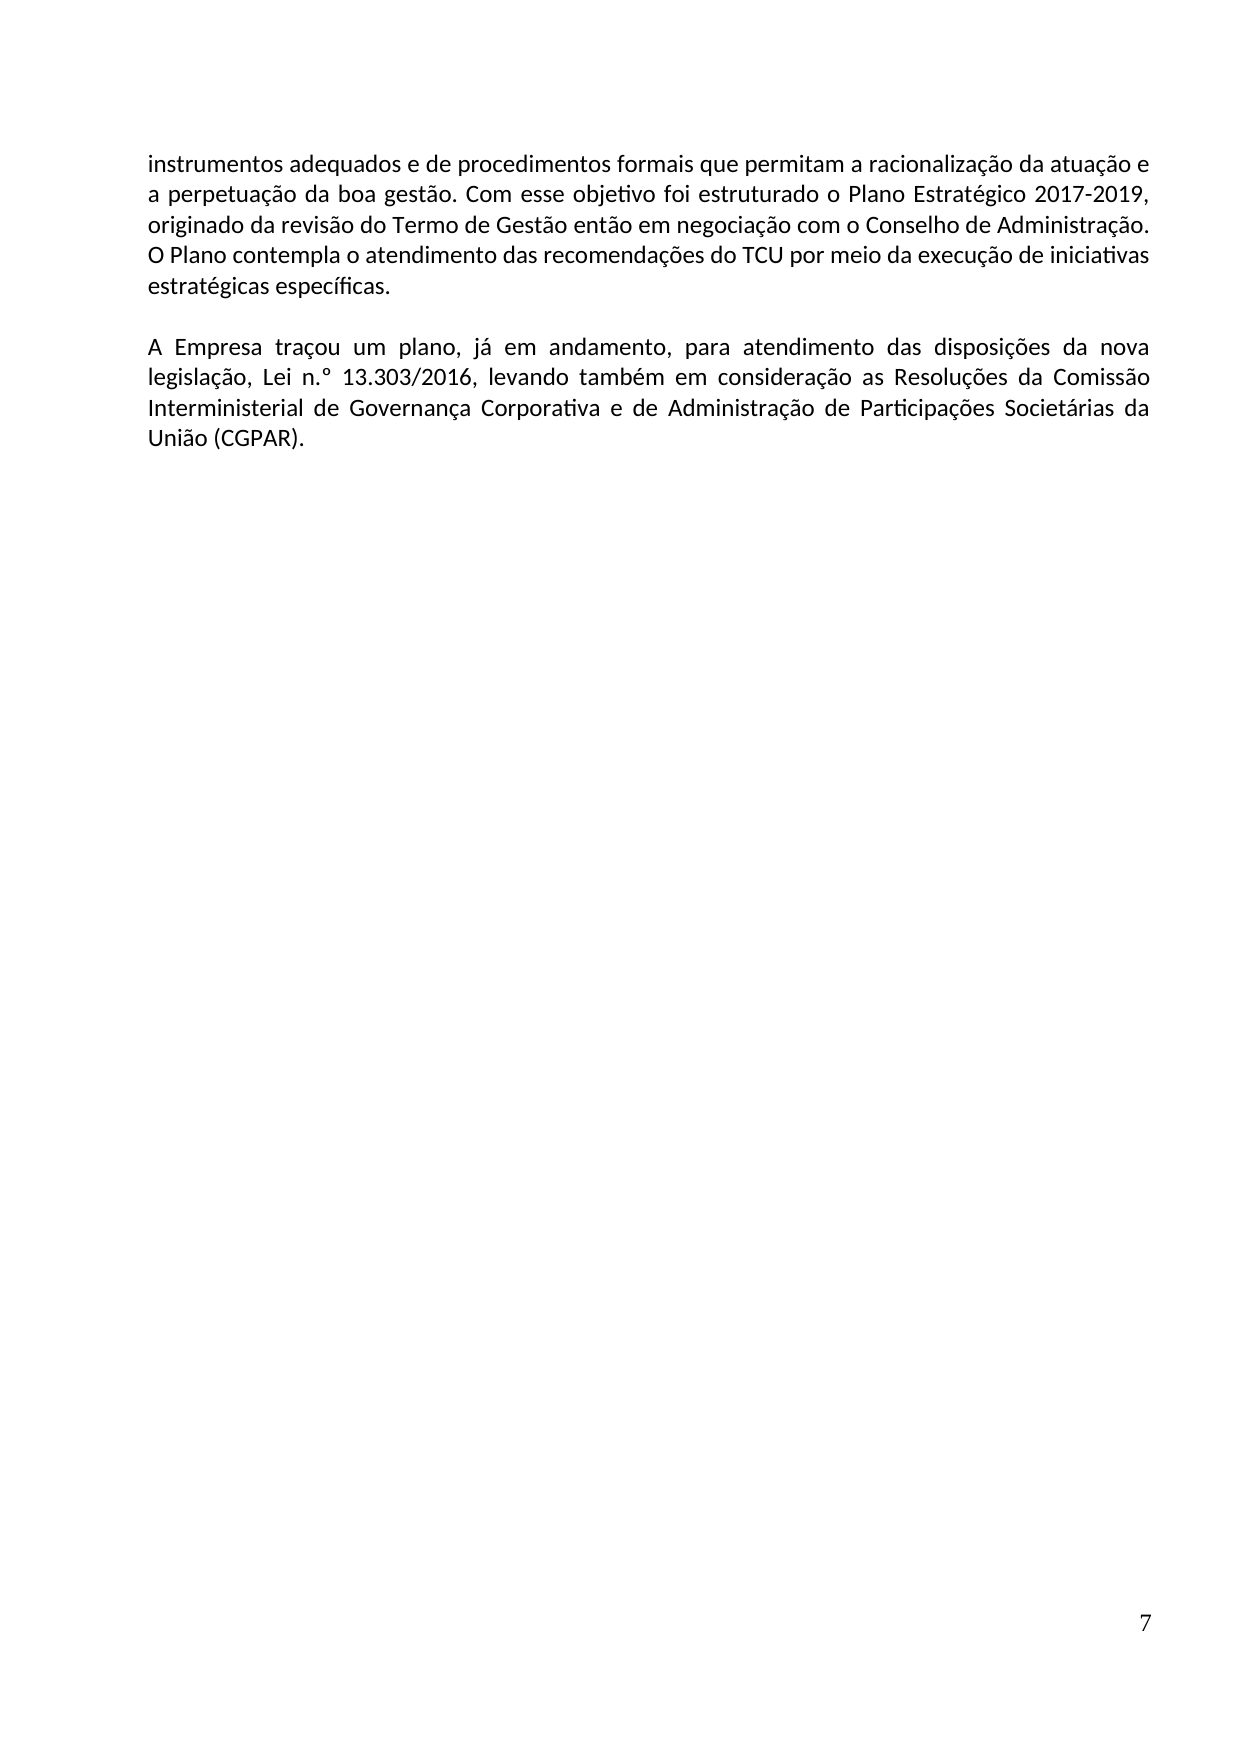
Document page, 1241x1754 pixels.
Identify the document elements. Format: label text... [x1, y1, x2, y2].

text instrumentos adequados e de procedimentos formais que permitam a racionalização da atuação e a perpetuação da boa gestão. Com esse objetivo foi estruturado o Plano Estratégico 2017-2019, originado da revisão do Termo de Gestão então em negociação com o Conselho de Administração. O Plano contempla o atendimento das recomendações do TCU por meio da execução de iniciativas estratégicas específicas. [148, 148, 1152, 300]
text A Empresa traçou um plano, já em andamento, para atendimento das disposições da nova legislação, Lei n.º 13.303/2016, levando também em consideração as Resoluções da Comissão Interministerial de Governança Corporativa e de Administração de Participações Societárias da União (CGPAR). [148, 331, 1152, 453]
